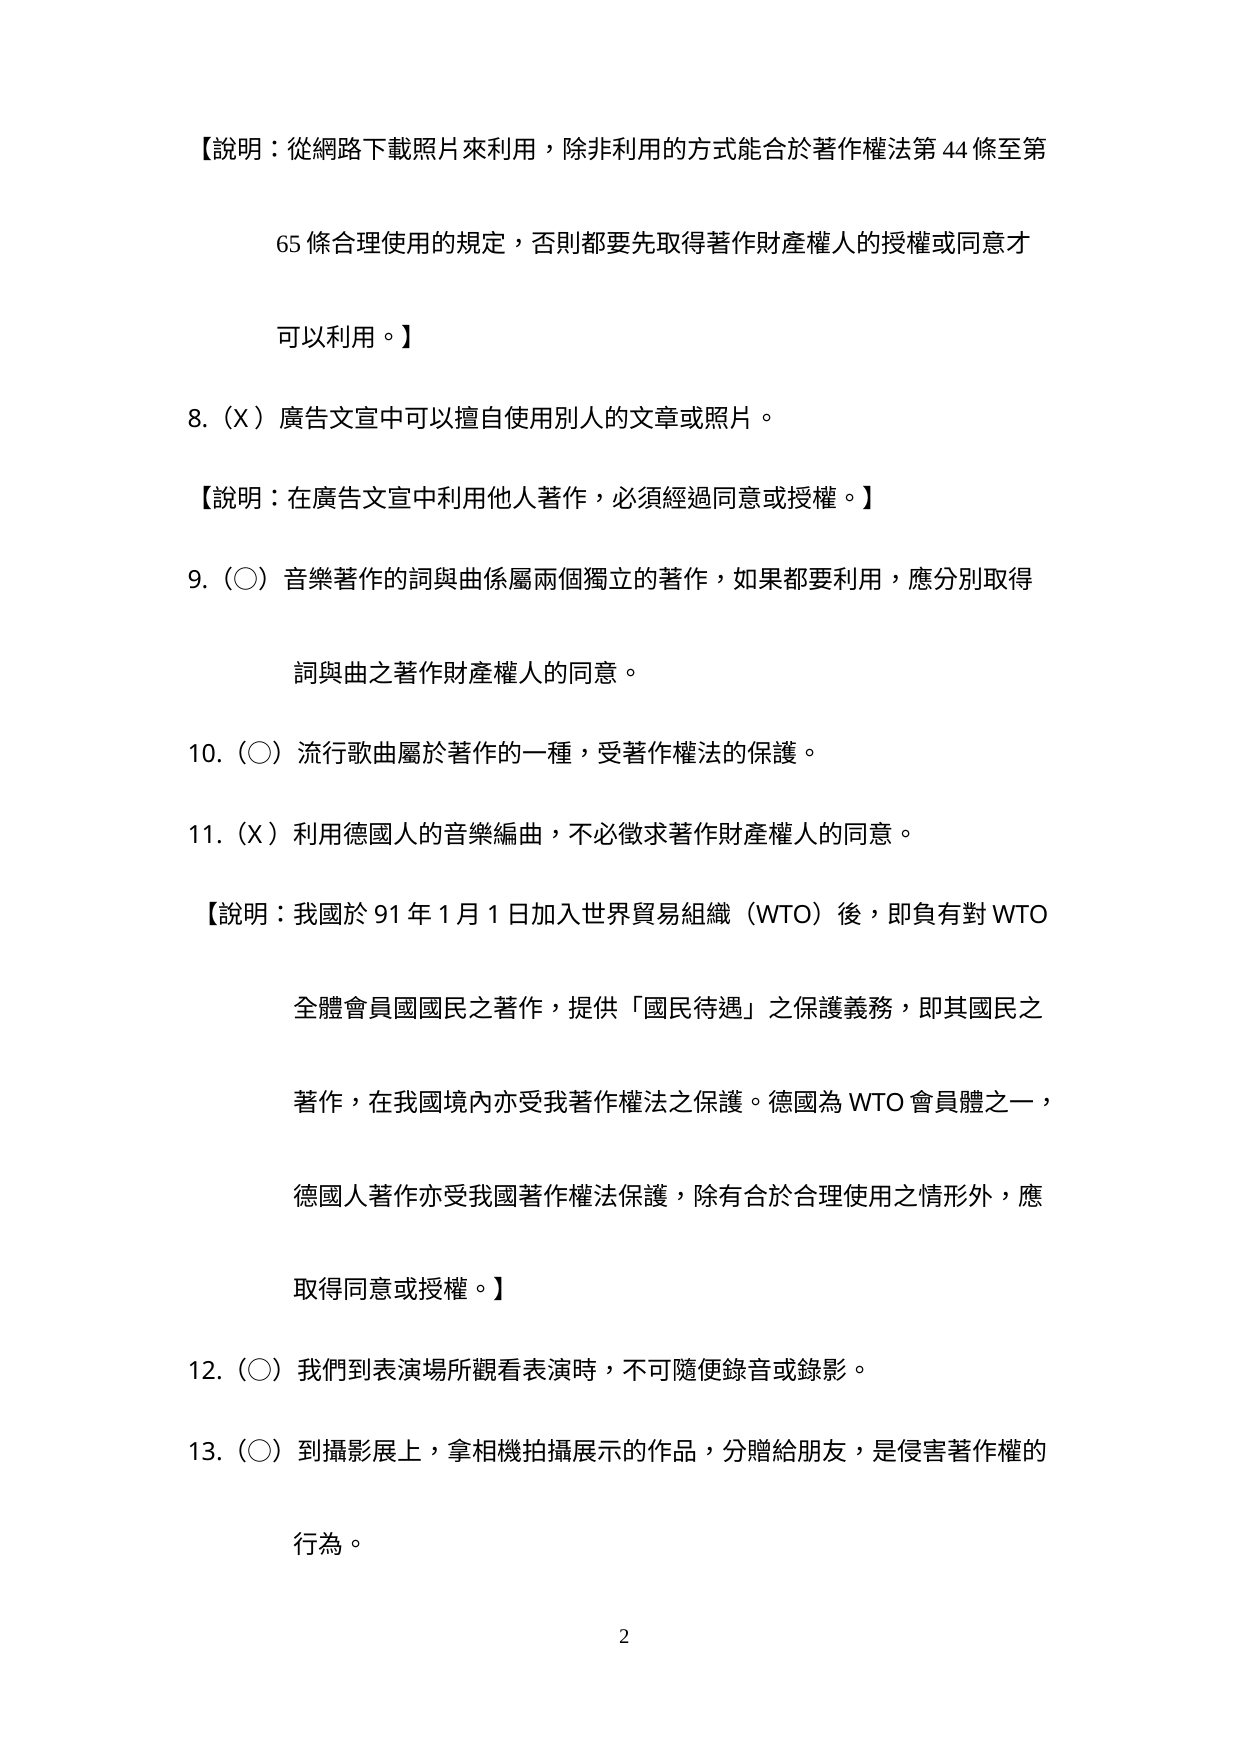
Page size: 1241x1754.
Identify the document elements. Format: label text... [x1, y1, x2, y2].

text 【說明：在廣告文宣中利用他人著作，必須經過同意或授權。】 [187, 455, 1053, 518]
text 【說明：我國於91年1月1日加入世界貿易組織（WTO）後，即負有對WTO全體會員國國民之著作，提供「國民待遇」之保護義務，即其國民之著作，在我國境內亦受我著作權法之保護。德國為WTO會員體之一，德國人著作亦受我國著作權法保護，除有合於合理使用之情形外，應取得同意或授權。】 [187, 871, 1053, 1309]
text 10.（○）流行歌曲屬於著作的一種，受著作權法的保護。 [187, 710, 1053, 773]
text 【說明：從網路下載照片來利用，除非利用的方式能合於著作權法第44條至第65條合理使用的規定，否則都要先取得著作財產權人的授權或同意才可以利用。】 [187, 106, 1053, 356]
text 13.（○）到攝影展上，拿相機拍攝展示的作品，分贈給朋友，是侵害著作權的行為。 [187, 1408, 1053, 1564]
text 11.（X ）利用德國人的音樂編曲，不必徵求著作財產權人的同意。 [187, 791, 1053, 853]
text 12.（○）我們到表演場所觀看表演時，不可隨便錄音或錄影。 [187, 1327, 1053, 1389]
text 8.（X ）廣告文宣中可以擅自使用別人的文章或照片。 [187, 374, 1053, 437]
text 9.（○）音樂著作的詞與曲係屬兩個獨立的著作，如果都要利用，應分別取得詞與曲之著作財產權人的同意。 [187, 536, 1053, 692]
